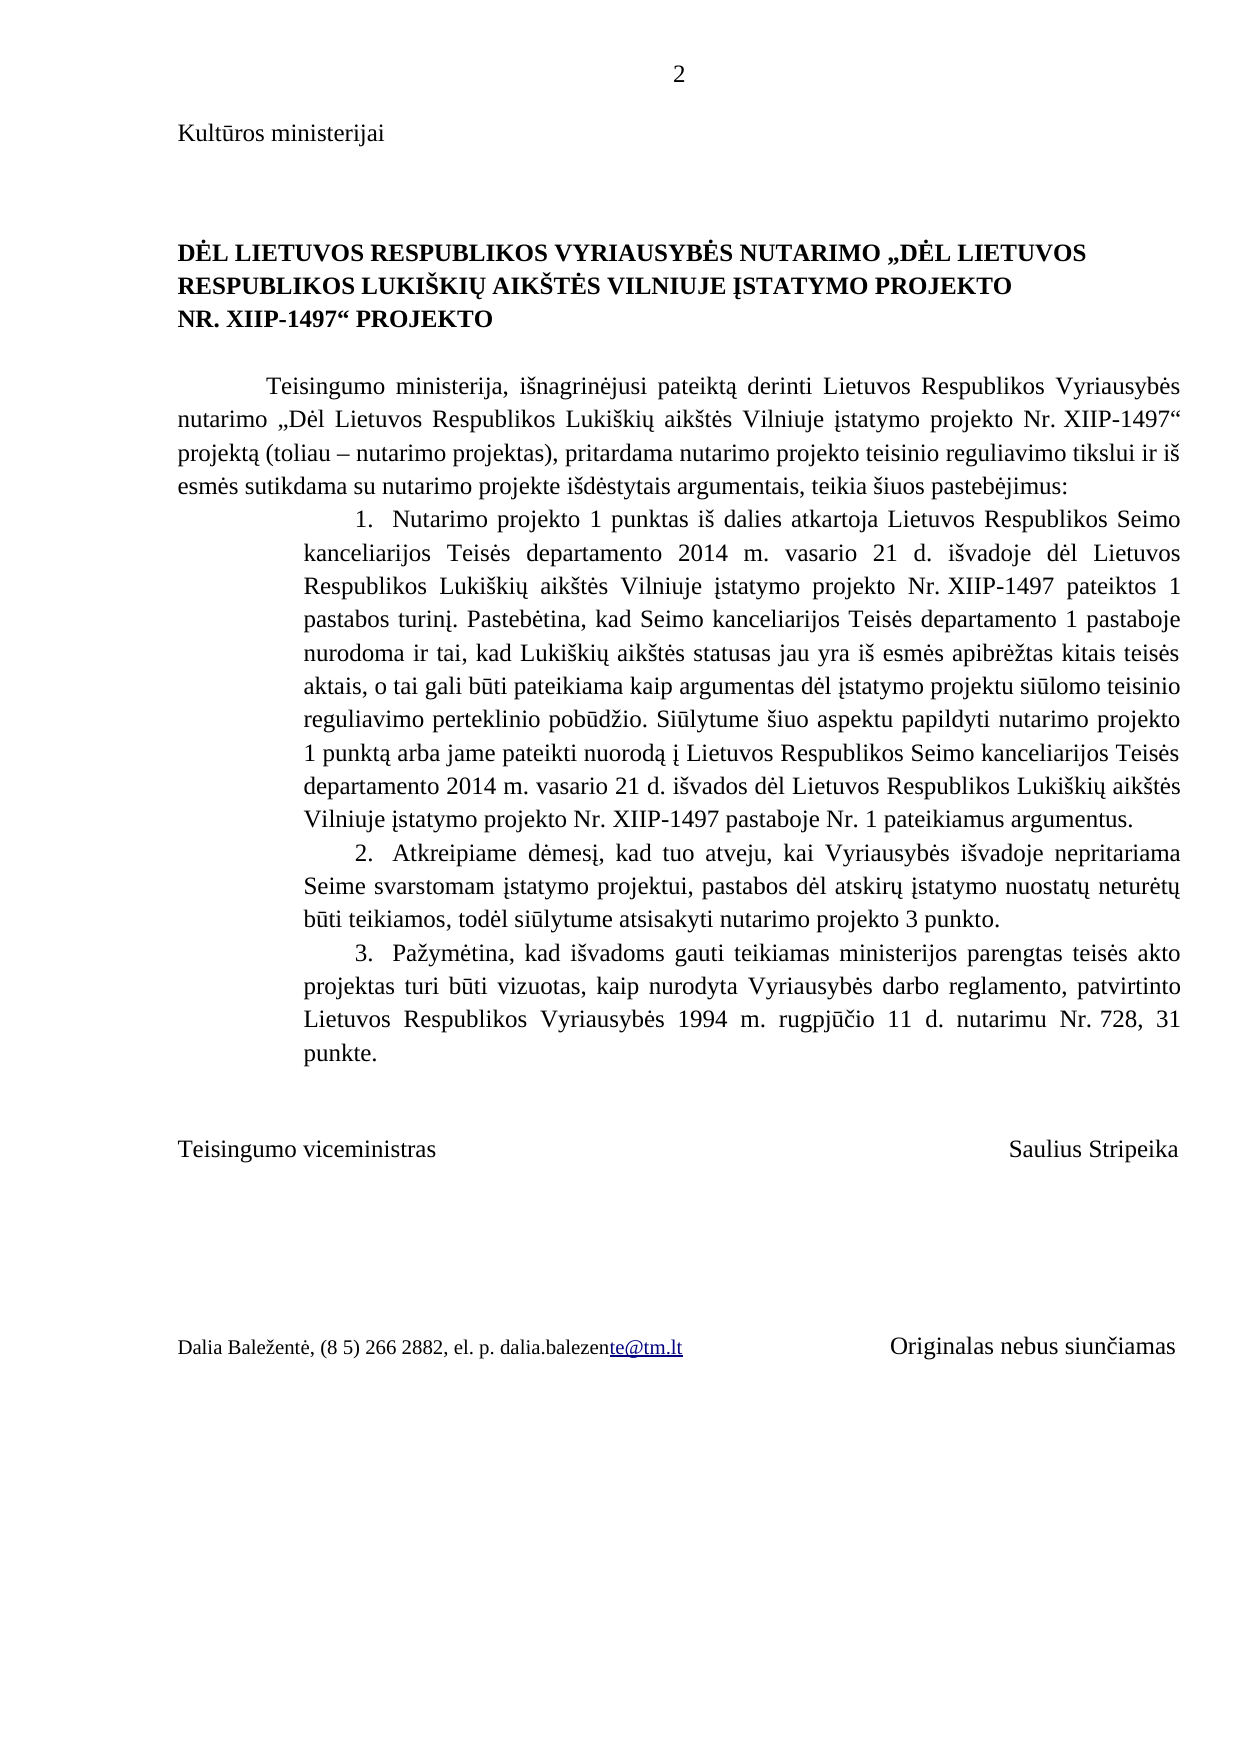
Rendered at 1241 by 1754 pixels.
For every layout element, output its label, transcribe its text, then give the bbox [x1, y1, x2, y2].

text Dalia Baležentė, (8 5) 266 2882, el. p. dalia.balezente@tm.lt Originalas nebus siunčiamas [177, 1331, 1181, 1359]
text DĖL lietuvos respublikos vyriausybės nutarimo „dėl lietuvos respublikos Lukiškių aikštės Vilniuje įstatymo projekto Nr. XIIP-1497“ projekto [177, 233, 1152, 333]
list Pažymėtina, kad išvadoms gauti teikiamas ministerijos parengtas teisės akto projektas turi būti vizuotas, kaip nurodyta Vyriausybės darbo reglamento, patvirtinto Lietuvos Respublikos Vyriausybės 1994 m. rugpjūčio 11 d. nutarimu Nr. 728, 31 punkte. [266, 933, 1181, 1066]
list Nutarimo projekto 1 punktas iš dalies atkartoja Lietuvos Respublikos Seimo kanceliarijos Teisės departamento 2014 m. vasario 21 d. išvadoje dėl Lietuvos Respublikos Lukiškių aikštės Vilniuje įstatymo projekto Nr. XIIP-1497 pateiktos 1 pastabos turinį. Pastebėtina, kad Seimo kanceliarijos Teisės departamento 1 pastaboje nurodoma ir tai, kad Lukiškių aikštės statusas jau yra iš esmės apibrėžtas kitais teisės aktais, o tai gali būti pateikiama kaip argumentas dėl įstatymo projektu siūlomo teisinio reguliavimo perteklinio pobūdžio. Siūlytume šiuo aspektu papildyti nutarimo projekto 1 punktą arba jame pateikti nuorodą į Lietuvos Respublikos Seimo kanceliarijos Teisės departamento 2014 m. vasario 21 d. išvados dėl Lietuvos Respublikos Lukiškių aikštės Vilniuje įstatymo projekto Nr. XIIP-1497 pastaboje Nr. 1 pateikiamus argumentus. [266, 500, 1181, 833]
text Kultūros ministerijai [177, 118, 1148, 147]
list Atkreipiame dėmesį, kad tuo atveju, kai Vyriausybės išvadoje nepritariama Seime svarstomam įstatymo projektui, pastabos dėl atskirų įstatymo nuostatų neturėtų būti teikiamos, todėl siūlytume atsisakyti nutarimo projekto 3 punkto. [266, 833, 1181, 933]
text Teisingumo ministerija, išnagrinėjusi pateiktą derinti Lietuvos Respublikos Vyriausybės nutarimo „Dėl Lietuvos Respublikos Lukiškių aikštės Vilniuje įstatymo projekto Nr. XIIP-1497“ projektą (toliau – nutarimo projektas), pritardama nutarimo projekto teisinio reguliavimo tikslui ir iš esmės sutikdama su nutarimo projekte išdėstytais argumentais, teikia šiuos pastebėjimus: [177, 366, 1181, 500]
text Teisingumo viceministras Saulius Stripeika [177, 1131, 1181, 1162]
